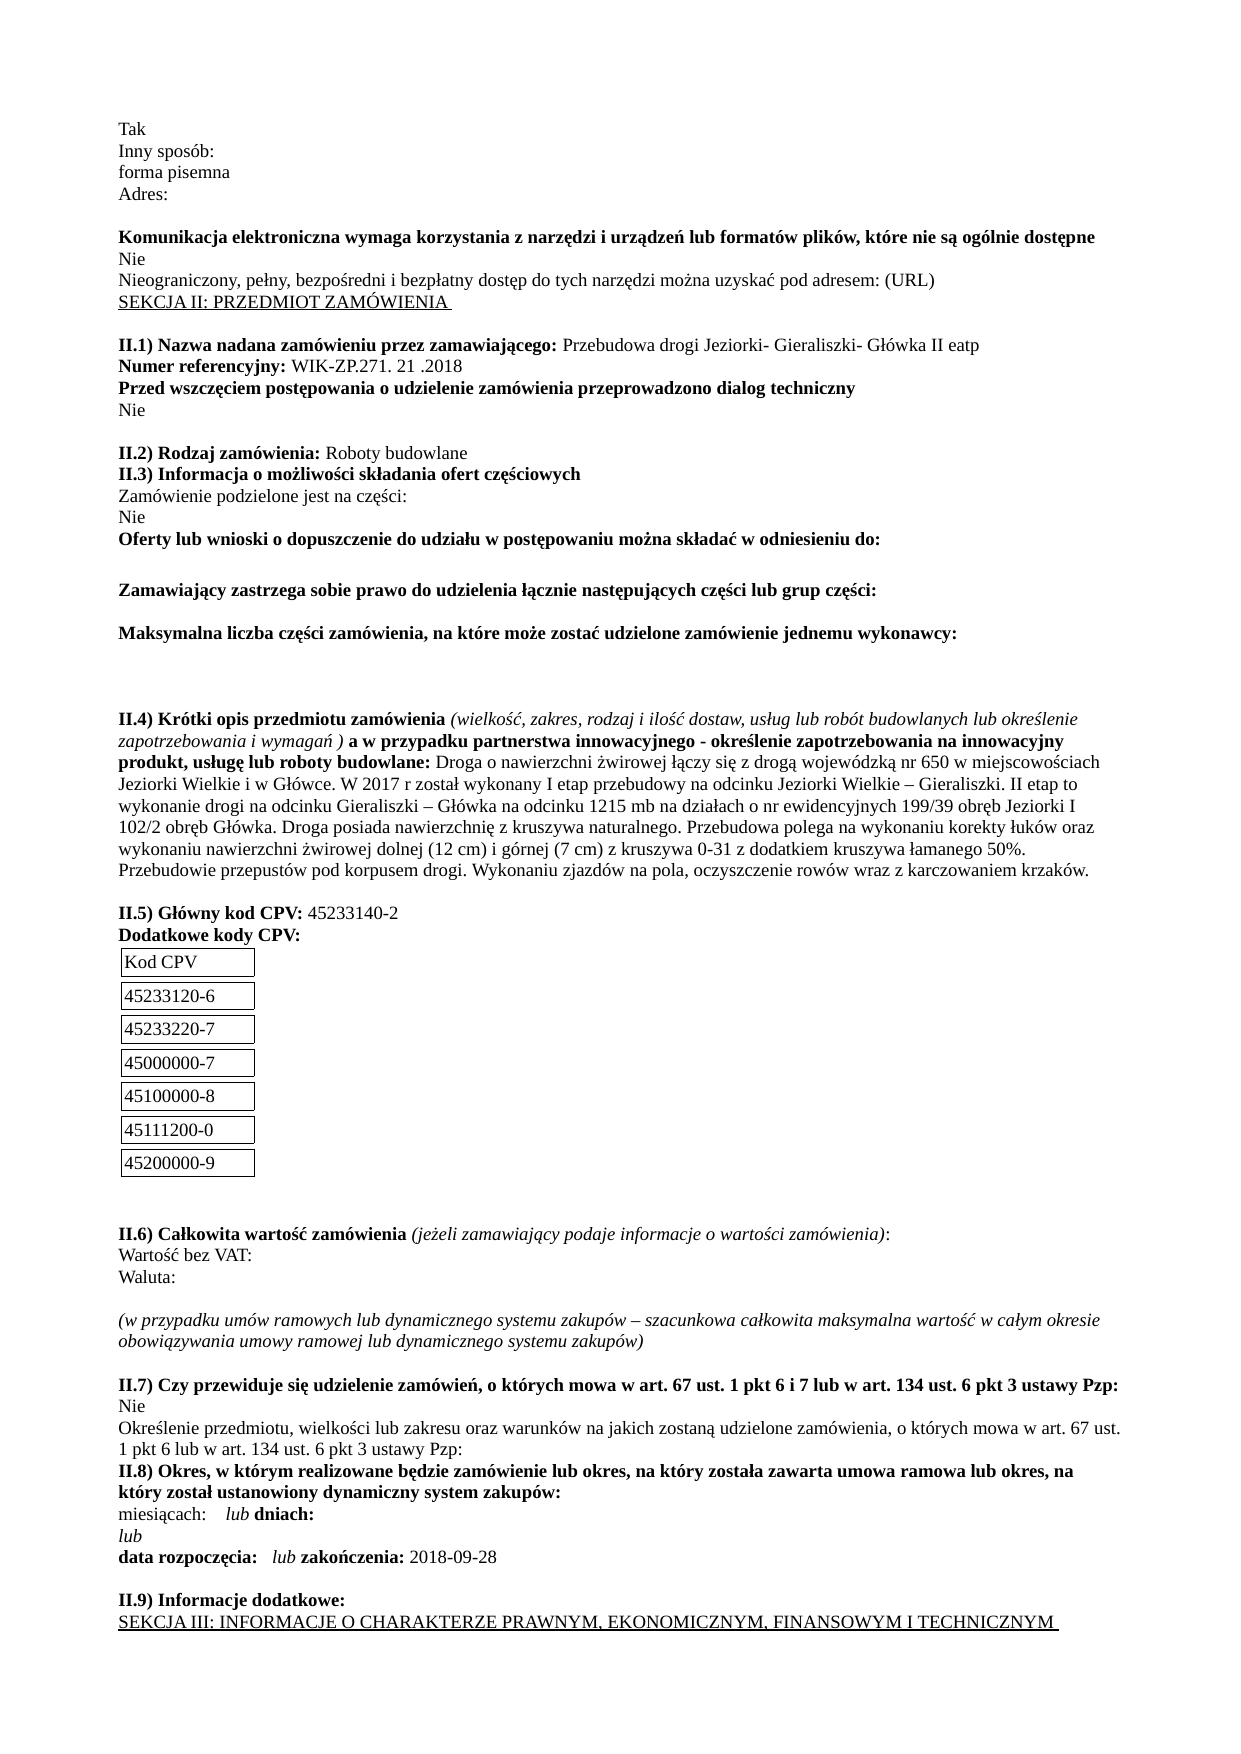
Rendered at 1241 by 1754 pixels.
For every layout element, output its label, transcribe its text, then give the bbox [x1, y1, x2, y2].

table_cell 45233120-6 [118, 979, 257, 1012]
text (w przypadku umów ramowych lub dynamicznego systemu zakupów – szacunkowa całkowita maksymalna wartość w całym okresie obowiązywania umowy ramowej lub dynamicznego systemu zakupów) [118, 1287, 1122, 1352]
table_cell 45000000-7 [118, 1046, 257, 1079]
text Zamawiający zastrzega sobie prawo do udzielenia łącznie następujących części lub grup części: Maksymalna liczba części zamówienia, na które może zostać udzielone zamówienie jednemu wykonawcy: II.4) Krótki opis przedmiotu zamówienia (wielkość, zakres, rodzaj i ilość dostaw, usług lub robót budowlanych lub określenie zapotrzebowania i wymagań ) a w przypadku partnerstwa innowacyjnego - określenie zapotrzebowania na innowacyjny produkt, usługę lub roboty budowlane: Droga o nawierzchni żwirowej łączy się z drogą wojewódzką nr 650 w miejscowościach Jeziorki Wielkie i w Główce. W 2017 r został wykonany I etap przebudowy na odcinku Jeziorki Wielkie – Gieraliszki. II etap to wykonanie drogi na odcinku Gieraliszki – Główka na odcinku 1215 mb na działach o nr ewidencyjnych 199/39 obręb Jeziorki I 102/2 obręb Główka. Droga posiada nawierzchnię z kruszywa naturalnego. Przebudowa polega na wykonaniu korekty łuków oraz wykonaniu nawierzchni żwirowej dolnej (12 cm) i górnej (7 cm) z kruszywa 0-31 z dodatkiem kruszywa łamanego 50%. Przebudowie przepustów pod korpusem drogi. Wykonaniu zjazdów na pola, oczyszczenie rowów wraz z karczowaniem krzaków. II.5) Główny kod CPV: 45233140-2 Dodatkowe kody CPV: [118, 579, 1122, 945]
text SEKCJA III: INFORMACJE O CHARAKTERZE PRAWNYM, EKONOMICZNYM, FINANSOWYM I TECHNICZNYM [118, 1611, 1122, 1632]
text II.6) Całkowita wartość zamówienia (jeżeli zamawiający podaje informacje o wartości zamówienia): Wartość bez VAT: Waluta: [118, 1179, 1122, 1287]
text Nie Nieograniczony, pełny, bezpośredni i bezpłatny dostęp do tych narzędzi można uzyskać pod adresem: (URL) [118, 247, 1122, 291]
text II.7) Czy przewiduje się udzielenie zamówień, o których mowa w art. 67 ust. 1 pkt 6 i 7 lub w art. 134 ust. 6 pkt 3 ustawy Pzp: Nie Określenie przedmiotu, wielkości lub zakresu oraz warunków na jakich zostaną udzielone zamówienia, o których mowa w art. 67 ust. 1 pkt 6 lub w art. 134 ust. 6 pkt 3 ustawy Pzp: II.8) Okres, w którym realizowane będzie zamówienie lub okres, na który została zawarta umowa ramowa lub okres, na który został ustanowiony dynamiczny system zakupów: miesiącach: lub dniach: lub data rozpoczęcia: lub zakończenia: 2018-09-28 II.9) Informacje dodatkowe: [118, 1352, 1122, 1611]
table_cell 45100000-8 [118, 1079, 257, 1113]
table_cell 45200000-9 [118, 1146, 257, 1179]
text II.2) Rodzaj zamówienia: Roboty budowlane II.3) Informacja o możliwości składania ofert częściowych Zamówienie podzielone jest na części: [118, 420, 1122, 506]
table_cell 45233220-7 [118, 1012, 257, 1046]
text SEKCJA II: PRZEDMIOT ZAMÓWIENIA [118, 291, 1122, 312]
text Tak Inny sposób: forma pisemna Adres: [118, 118, 1122, 204]
text Nie [118, 398, 1122, 420]
table_cell 45111200-0 [118, 1113, 257, 1146]
table_header Kod CPV [118, 945, 257, 979]
text Nie Oferty lub wnioski o dopuszczenie do udziału w postępowaniu można składać w odniesieniu do: [118, 506, 1122, 549]
text Komunikacja elektroniczna wymaga korzystania z narzędzi i urządzeń lub formatów plików, które nie są ogólnie dostępne [118, 204, 1122, 247]
text II.1) Nazwa nadana zamówieniu przez zamawiającego: Przebudowa drogi Jeziorki- Gieraliszki- Główka II eatp Numer referencyjny: WIK-ZP.271. 21 .2018 Przed wszczęciem postępowania o udzielenie zamówienia przeprowadzono dialog techniczny [118, 312, 1122, 398]
